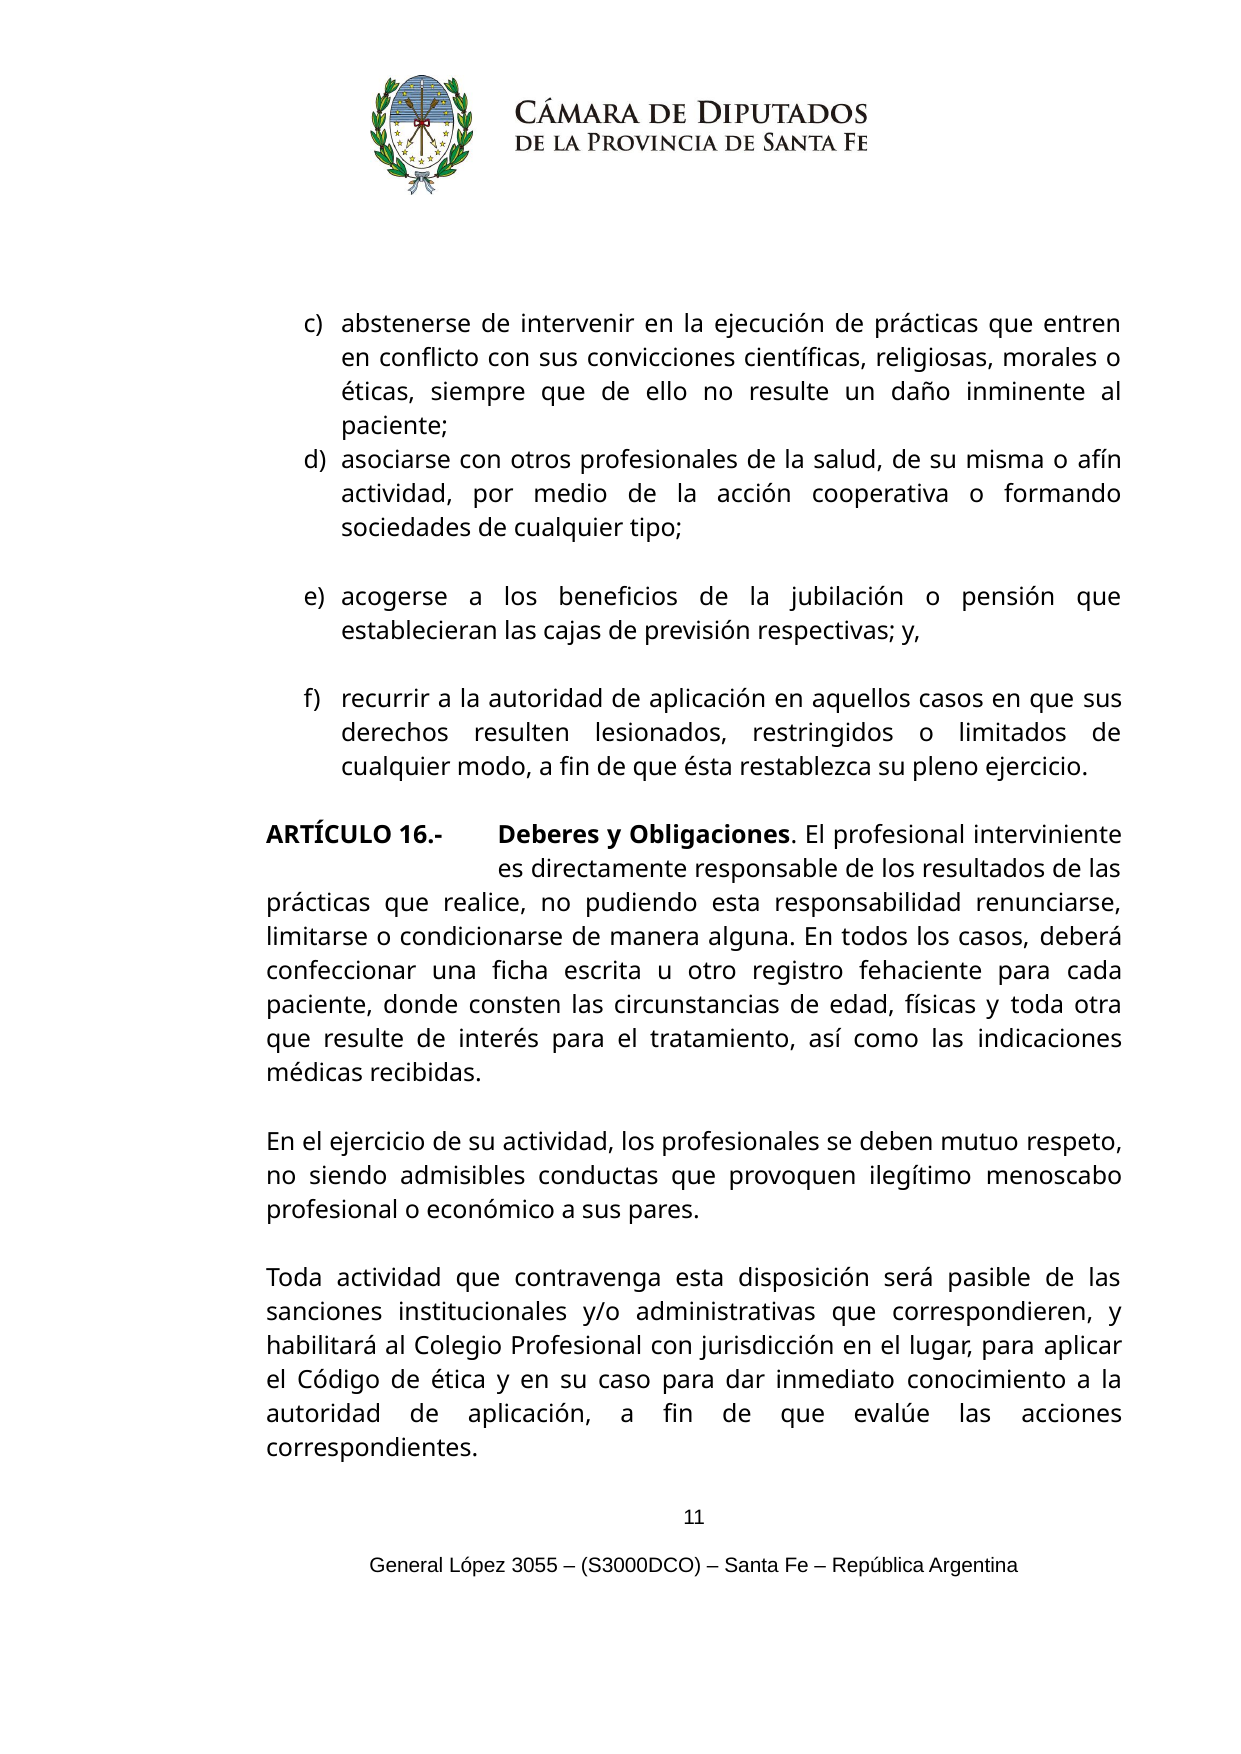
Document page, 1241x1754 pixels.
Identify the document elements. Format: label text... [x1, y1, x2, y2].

text Deberes y Obligaciones. El profesional interviniente es directamente responsable de los resultados de las prácticas que realice, no pudiendo esta responsabilidad renunciarse, limitarse o condicionarse de manera alguna. En todos los casos, deberá confeccionar una ficha escrita u otro registro fehaciente para cada paciente, donde consten las circunstancias de edad, físicas y toda otra que resulte de interés para el tratamiento, así como las indicaciones médicas recibidas. [266, 817, 1122, 1089]
list abstenerse de intervenir en la ejecución de prácticas que entren en conflicto con sus convicciones científicas, religiosas, morales o éticas, siempre que de ello no resulte un daño inminente al paciente; [303, 306, 1122, 442]
text Toda actividad que contravenga esta disposición será pasible de las sanciones institucionales y/o administrativas que correspondieren, y habilitará al Colegio Profesional con jurisdicción en el lugar, para aplicar el Código de ética y en su caso para dar inmediato conocimiento a la autoridad de aplicación, a fin de que evalúe las acciones correspondientes. [266, 1259, 1122, 1464]
list recurrir a la autoridad de aplicación en aquellos casos en que sus derechos resulten lesionados, restringidos o limitados de cualquier modo, a fin de que ésta restablezca su pleno ejercicio. [303, 680, 1122, 783]
text En el ejercicio de su actividad, los profesionales se deben mutuo respeto, no siendo admisibles conductas que provoquen ilegítimo menoscabo profesional o económico a sus pares. [266, 1123, 1122, 1225]
list acogerse a los beneficios de la jubilación o pensión que establecieran las cajas de previsión respectivas; y, [303, 578, 1122, 646]
list asociarse con otros profesionales de la salud, de su misma o afín actividad, por medio de la acción cooperativa o formando sociedades de cualquier tipo; [303, 442, 1122, 544]
picture [370, 75, 868, 199]
table_header ARTÍCULO 16.- [266, 817, 498, 867]
